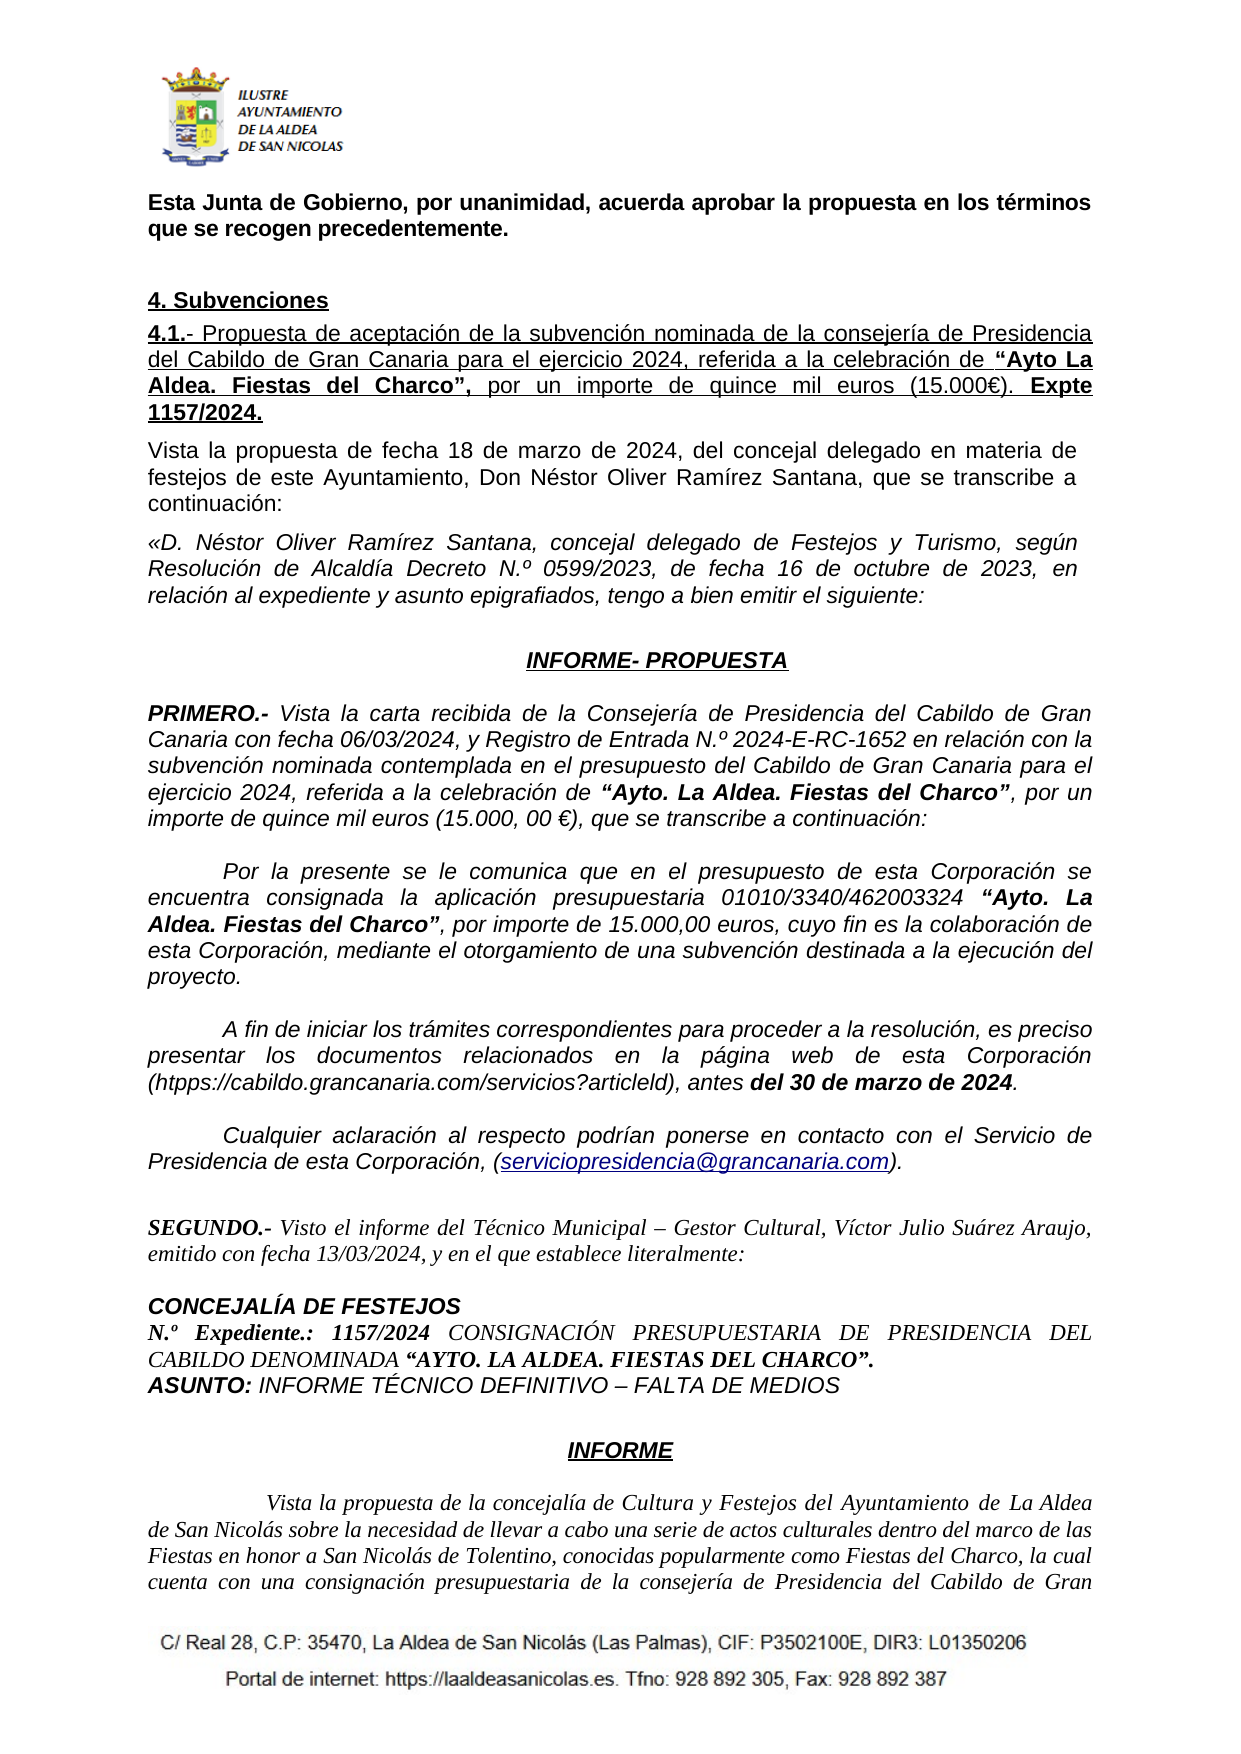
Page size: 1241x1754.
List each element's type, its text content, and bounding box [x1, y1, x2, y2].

text SEGUNDO.- Visto el informe del Técnico Municipal – Gestor Cultural, Víctor Julio Suárez Araujo, emitido con fecha 13/03/2024, y en el que establece literalmente: [148, 1214, 1093, 1267]
text Aldea. Fiestas del Charco”, por un importe de quince mil euros (15.000€). Expte [148, 370, 1093, 395]
text 4.1.- Propuesta de aceptación de la subvención nominada de la consejería de Presidencia [148, 319, 1093, 342]
text 4. Subvenciones [148, 287, 1093, 313]
text del Cabildo de Gran Canaria para el ejercicio 2024, referida a la celebración de “Ayto La [148, 344, 1093, 369]
text «D. Néstor Oliver Ramírez Santana, concejal delegado de Festejos y Turismo, según Resolución de Alcaldía Decreto N.º 0599/2023, de fecha 16 de octubre de 2023, en relación al expediente y asunto epigrafiados, tengo a bien emitir el siguiente: [148, 529, 1078, 608]
text PRIMERO.- Vista la carta recibida de la Consejería de Presidencia del Cabildo de Gran Canaria con fecha 06/03/2024, y Registro de Entrada N.º 2024-E-RC-1652 en relación con la subvención nominada contemplada en el presupuesto del Cabildo de Gran Canaria para el ejercicio 2024, referida a la celebración de “Ayto. La Aldea. Fiestas del Charco”, por un importe de quince mil euros (15.000, 00 €), que se transcribe a continuación: [148, 699, 1093, 831]
text Por la presente se le comunica que en el presupuesto de esta Corporación se encuentra consignada la aplicación presupuestaria 01010/3340/462003324 “Ayto. La Aldea. Fiestas del Charco”, por importe de 15.000,00 euros, cuyo fin es la colaboración de esta Corporación, mediante el otorgamiento de una subvención destinada a la ejecución del proyecto. [148, 858, 1093, 989]
text Vista la propuesta de la concejalía de Cultura y Festejos del Ayuntamiento de La Aldea de San Nicolás sobre la necesidad de llevar a cabo una serie de actos culturales dentro del marco de las Fiestas en honor a San Nicolás de Tolentino, conocidas popularmente como Fiestas del Charco, la cual cuenta con una consignación presupuestaria de la consejería de Presidencia del Cabildo de Gran [148, 1489, 1093, 1595]
text Vista la propuesta de fecha 18 de marzo de 2024, del concejal delegado en materia de festejos de este Ayuntamiento, Don Néstor Oliver Ramírez Santana, que se transcribe a continuación: [148, 437, 1078, 516]
text INFORME [148, 1437, 1093, 1463]
text Esta Junta de Gobierno, por unanimidad, acuerda aprobar la propuesta en los términos que se recogen precedentemente. [148, 188, 1093, 241]
text Cualquier aclaración al respecto podrían ponerse en contacto con el Servicio de Presidencia de esta Corporación, (serviciopresidencia@grancanaria.com). [148, 1122, 1093, 1174]
picture [148, 1626, 1033, 1695]
text 1157/2024. [148, 396, 1093, 425]
text ASUNTO: INFORME TÉCNICO DEFINITIVO – FALTA DE MEDIOS [148, 1372, 1093, 1398]
picture [148, 59, 359, 174]
text A fin de iniciar los trámites correspondientes para proceder a la resolución, es preciso presentar los documentos relacionados en la página web de esta Corporación (htpps://cabildo.grancanaria.com/servicios?articleld), antes del 30 de marzo de 2024. [148, 1016, 1093, 1095]
text CONCEJALÍA DE FESTEJOS [148, 1293, 1093, 1319]
text INFORME- PROPUESTA [148, 647, 1093, 673]
text N.º Expediente.: 1157/2024 CONSIGNACIÓN PRESUPUESTARIA DE PRESIDENCIA DEL CABILDO DENOMINADA “AYTO. LA ALDEA. FIESTAS DEL CHARCO”. [148, 1319, 1093, 1372]
